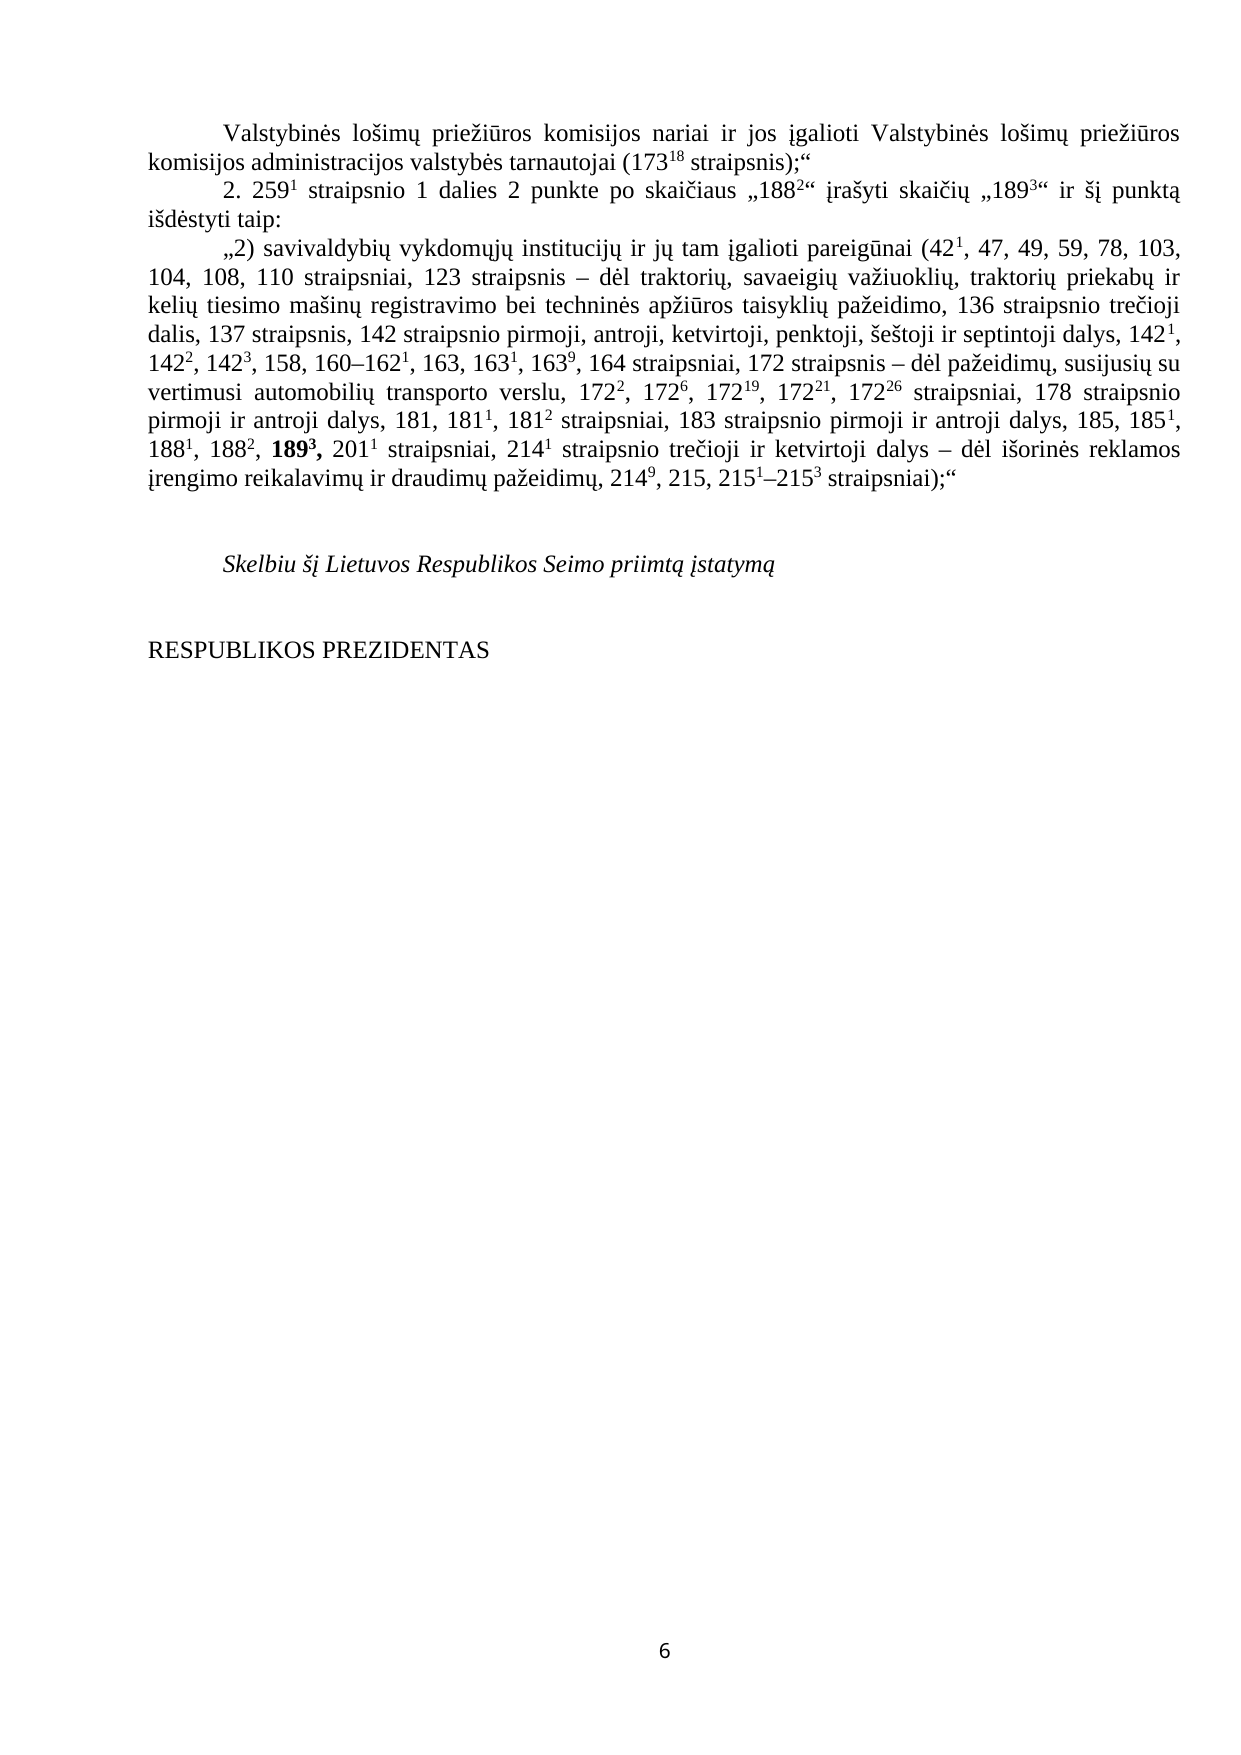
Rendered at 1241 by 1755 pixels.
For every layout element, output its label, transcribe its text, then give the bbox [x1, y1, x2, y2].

text Valstybinės lošimų priežiūros komisijos nariai ir jos įgalioti Valstybinės lošimų priežiūros komisijos administracijos valstybės tarnautojai (17318 straipsnis);“ [148, 118, 1181, 176]
text RESPUBLIKOS PREZIDENTAS [148, 636, 1181, 664]
text Skelbiu šį Lietuvos Respublikos Seimo priimtą įstatymą [148, 549, 1181, 578]
text 2. 2591 straipsnio 1 dalies 2 punkte po skaičiaus „1882“ įrašyti skaičių „1893“ ir šį punktą išdėstyti taip: [148, 176, 1180, 233]
text „2) savivaldybių vykdomųjų institucijų ir jų tam įgalioti pareigūnai (421, 47, 49, 59, 78, 103, 104, 108, 110 straipsniai, 123 straipsnis – dėl traktorių, savaeigių važiuoklių, traktorių priekabų ir kelių tiesimo mašinų registravimo bei techninės apžiūros taisyklių pažeidimo, 136 straipsnio trečioji dalis, 137 straipsnis, 142 straipsnio pirmoji, antroji, ketvirtoji, penktoji, šeštoji ir septintoji dalys, 1421, 1422, 1423, 158, 160–1621, 163, 1631, 1639, 164 straipsniai, 172 straipsnis – dėl pažeidimų, susijusių su vertimusi automobilių transporto verslu, 1722, 1726, 17219, 17221, 17226 straipsniai, 178 straipsnio pirmoji ir antroji dalys, 181, 1811, 1812 straipsniai, 183 straipsnio pirmoji ir antroji dalys, 185, 1851, 1881, 1882, 1893, 2011 straipsniai, 2141 straipsnio trečioji ir ketvirtoji dalys – dėl išorinės reklamos įrengimo reikalavimų ir draudimų pažeidimų, 2149, 215, 2151–2153 straipsniai);“ [148, 233, 1181, 492]
